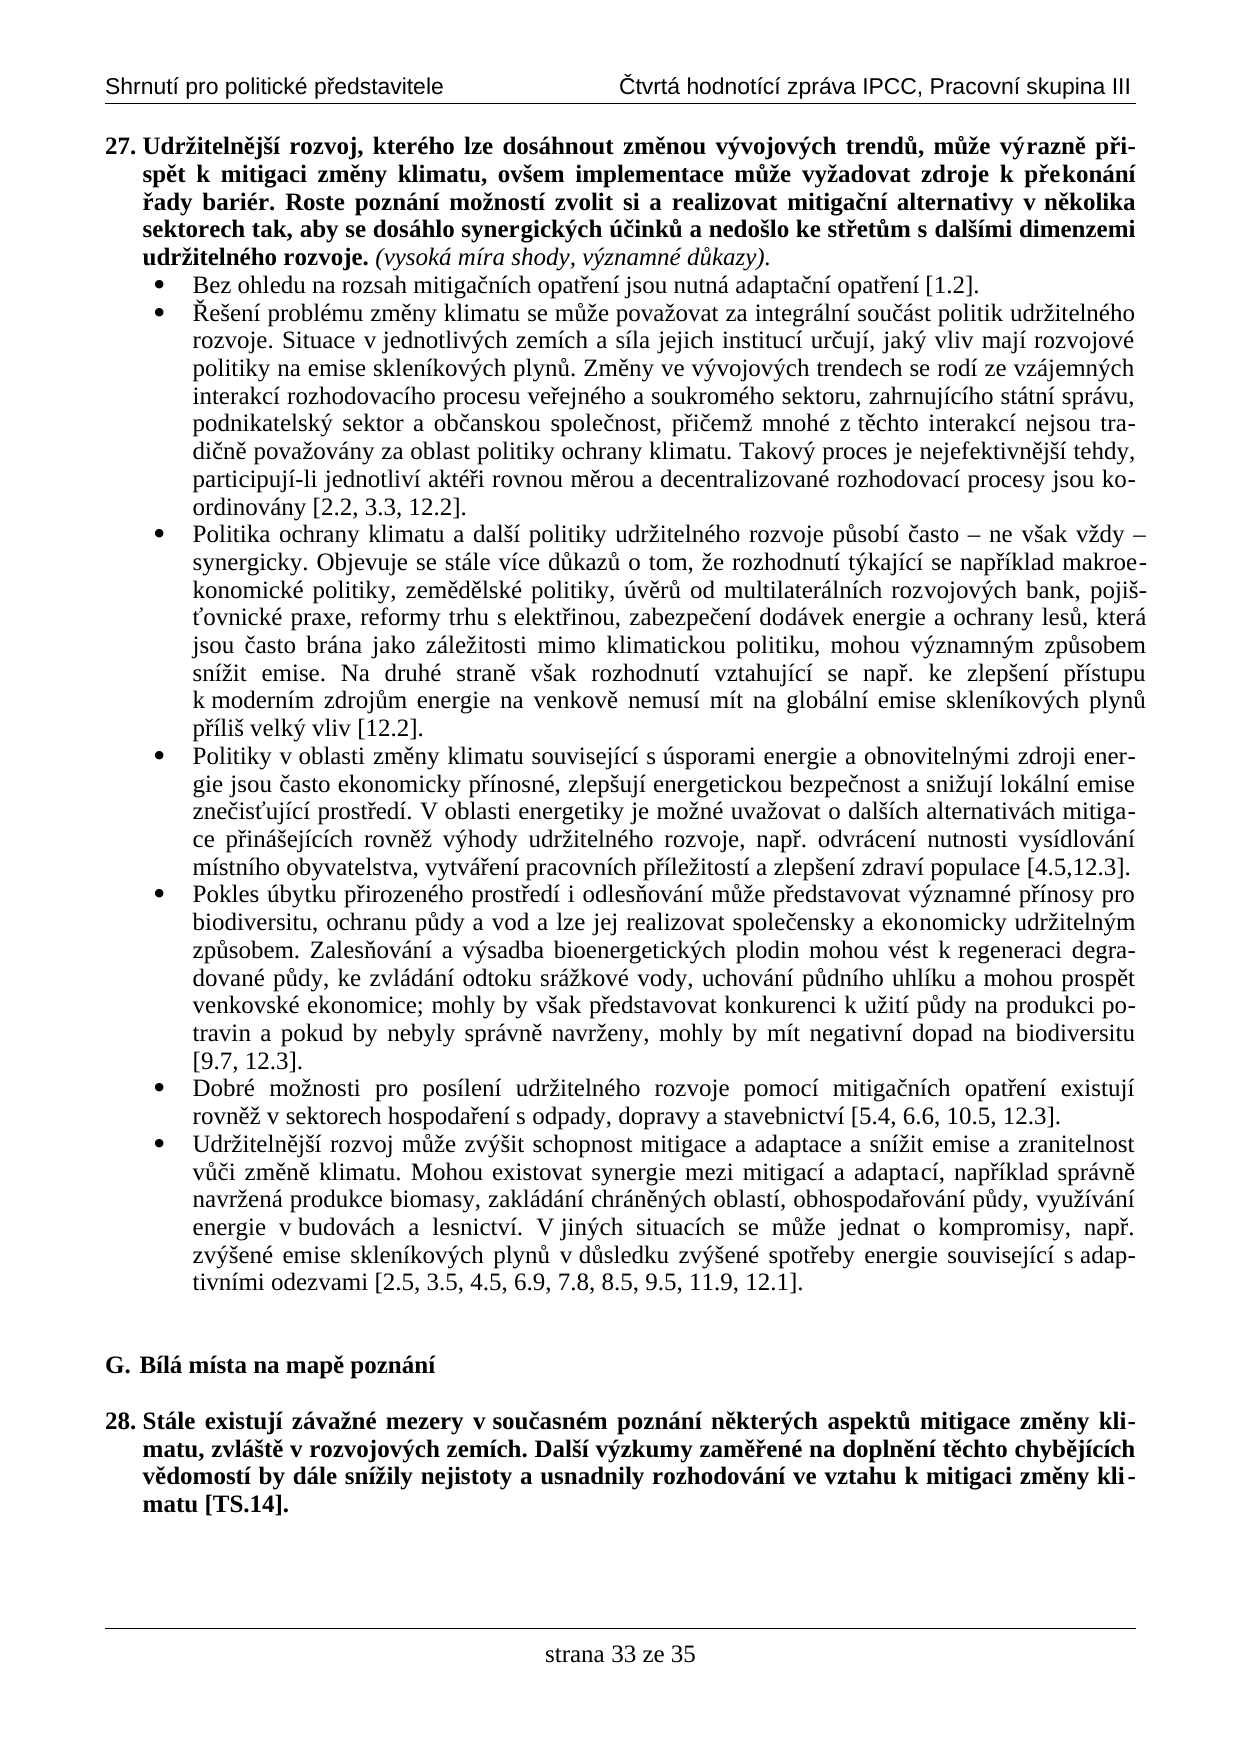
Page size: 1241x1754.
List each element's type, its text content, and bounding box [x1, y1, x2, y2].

list Řešení problému změny klimatu se může považovat za integrální součást politik udržitelného rozvoje. Situace v jednotlivých zemích a síla jejich institucí určují, jaký vliv mají rozvojové politiky na emise skleníkových plynů. Změny ve vývojových trendech se rodí ze vzájemných interakcí rozhodovacího procesu veřejného a soukromého sektoru, zahrnujícího státní správu, podnikatelský sektor a občanskou společnost, přičemž mnohé z těchto interakcí nejsou tra­dičně považovány za oblast politiky ochrany kli­matu. Takový proces je nejefektivnější tehdy, participují-li jednotliví aktéři rovnou měrou a decentralizované rozhodovací procesy jsou ko­ordinovány [2.2, 3.3, 12.2]. [155, 299, 1136, 520]
list Politiky v oblasti změny klimatu související s úsporami energie a obnovitelnými zdroji ener­gie jsou často ekonomicky přínosné, zlepšují energetickou bezpečnost a snižují lokální emise znečisťující prostředí. V oblasti energetiky je možné uvažovat o dalších alternativách mitiga­ce přinášejících rovněž výhody udržitelného rozvoje, např. odvrácení nutnosti vysídlování místního obyvatelstva, vytváření pracovních příležitostí a zlepšení zdraví populace [4.5,12.3]. [155, 742, 1136, 881]
subtitle Udržitelnější rozvoj, kterého lze dosáhnout změnou vývojových trendů, může vý­razně při­spět k mitigaci změny klimatu, ovšem implementace může vyžadovat zdroje k pře­konání řady bariér. Roste poznání možností zvolit si a realizovat mitigační alternativy v několika sektorech tak, aby se dosáhlo syner­gických účinků a nedošlo ke střetům s dalšími dimenzemi udržitelného roz­voje. (vysoká míra shody, významné důkazy). [105, 132, 1136, 271]
subtitle Stále existují závažné mezery v současném poznání některých aspektů mitigace změny kli­matu, zvláště v rozvojových zemích. Další výzkumy zaměřené na doplně­ní těchto chybějících vědomostí by dále snížily nejistoty a usnadnily rozhodování ve vztahu k mitigaci změny kli­matu [TS.14]. [105, 1407, 1136, 1518]
list Pokles úbytku přirozeného prostředí i odlesňování může představovat významné přínosy pro biodiversitu, ochranu půdy a vod a lze jej realizovat společensky a eko­nomicky udržitelným způsobem. Zalesňování a výsadba bioenergetických plodin mohou vést k regeneraci degra­dované půdy, ke zvládání odtoku srážkové vody, uchování půdního uhlíku a mohou prospět venkovské ekonomice; mohly by však představovat konkurenci k užití půdy na produkci po­travin a pokud by nebyly správně navrženy, mohly by mít negativní dopad na biodiversitu [9.7, 12.3]. [155, 881, 1136, 1074]
subtitle G. Bílá místa na mapě poznání [105, 1352, 1136, 1379]
list Udržitelnější rozvoj může zvýšit schopnost mitigace a adaptace a snížit emise a zranitelnost vůči změně klimatu. Mohou existovat synergie mezi mitigací a adapta­cí, například správně navržená produkce biomasy, zakládání chráněných oblastí, obhospodařování půdy, využívání energie v budovách a lesnictví. V jiných situa­cích se může jednat o kompromisy, např. zvýšené emise skleníkových plynů v dů­sledku zvýšené spotřeby energie související s adap­tivními odezvami [2.5, 3.5, 4.5, 6.9, 7.8, 8.5, 9.5, 11.9, 12.1]. [155, 1130, 1136, 1296]
list Politika ochrany klimatu a další politiky udržitelného rozvoje působí často – ne však vždy – synergicky. Objevuje se stále více důkazů o tom, že rozhodnutí týkající se například makroe­konomické politiky, zemědělské politiky, úvěrů od multilaterálních roz­vojových bank, pojiš­ťovnické praxe, reformy trhu s elektřinou, zabezpečení do­dávek energie a ochrany lesů, která jsou často brána jako záležitosti mimo klimatickou politiku, mohou významným způsobem snížit emise. Na druhé straně však rozhodnutí vztahující se např. ke zlepšení přístupu k moderním zdrojům energie na venkově nemusí mít na globální emise skleníkových plynů příliš velký vliv [12.2]. [155, 520, 1147, 742]
list Dobré možnosti pro posílení udržitelného rozvoje pomocí mitigačních opatření existují rovněž v sektorech hospodaření s odpady, dopravy a stavebnictví [5.4, 6.6, 10.5, 12.3]. [155, 1074, 1136, 1130]
list Bez ohledu na rozsah mitigačních opatření jsou nutná adaptační opatření [1.2]. [155, 271, 1136, 299]
